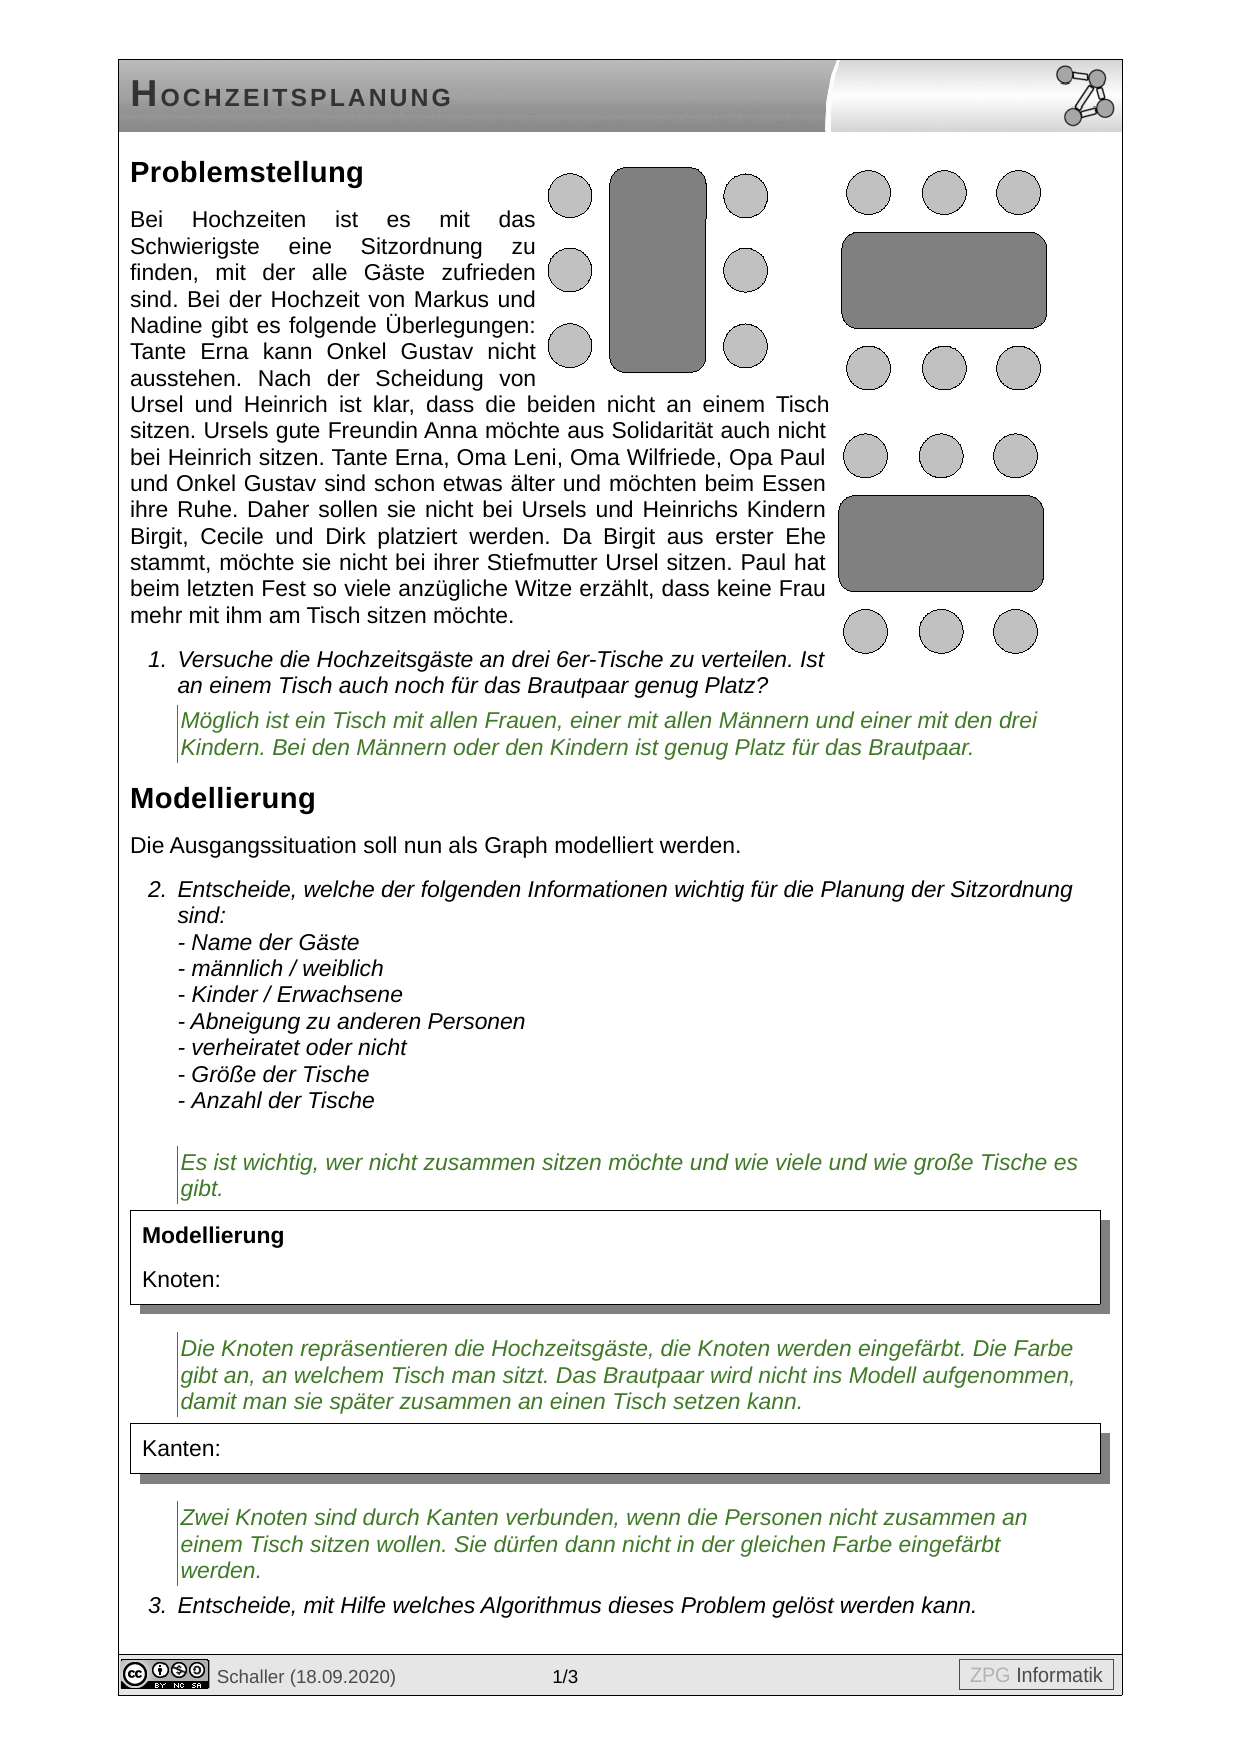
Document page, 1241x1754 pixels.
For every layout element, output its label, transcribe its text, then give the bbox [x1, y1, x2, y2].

picture [119, 60, 1122, 132]
text Die Ausgangssituation soll nun als Graph modelliert werden. [130, 832, 1110, 858]
list Versuche die Hochzeitsgäste an drei 6er-Tische zu verteilen. Ist an einem Tisch auch noch für das Brautpaar genug Platz? [148, 646, 1092, 698]
picture [120, 1659, 210, 1689]
text Modellierung [131, 1211, 1100, 1248]
text Zwei Knoten sind durch Kanten verbunden, wenn die Personen nicht zusammen an einem Tisch sitzen wollen. Sie dürfen dann nicht in der gleichen Farbe eingefärbt werden. [178, 1501, 1092, 1586]
text Die Knoten repräsentieren die Hochzeitsgäste, die Knoten werden eingefärbt. Die Farbe gibt an, an welchem Tisch man sitzt. Das Brautpaar wird nicht ins Modell aufgenommen, damit man sie später zusammen an einen Tisch setzen kann. [178, 1332, 1092, 1417]
text Knoten: [131, 1254, 1100, 1304]
text Kanten: [131, 1424, 1100, 1473]
text Möglich ist ein Tisch mit allen Frauen, einer mit allen Männern und einer mit den drei Kindern. Bei den Männern oder den Kindern ist genug Platz für das Brautpaar. [177, 704, 1092, 763]
text Es ist wichtig, wer nicht zusammen sitzen möchte und wie viele und wie große Tische es gibt. [178, 1146, 1092, 1204]
subtitle Modellierung [130, 781, 1110, 814]
list Entscheide, welche der folgenden Informationen wichtig für die Planung der Sitzordnung sind: - Name der Gäste - männlich / weiblich - Kinder / Erwachsene - Abneigung zu anderen Personen - verheiratet oder nicht - Größe der Tische - Anzahl der Tische [148, 876, 1092, 1139]
text Bei Hochzeiten ist es mit das Schwierigste eine Sitzordnung zu finden, mit der alle Gäste zufrieden sind. Bei der Hochzeit von Markus und Nadine gibt es folgende Überlegungen: Tante Erna kann Onkel Gustav nicht ausstehen. Nach der Scheidung von Ursel und Heinrich ist klar, dass die beiden nicht an einem Tisch sitzen. Ursels gute Freundin Anna möchte aus Solidarität auch nicht bei Heinrich sitzen. Tante Erna, Oma Leni, Oma Wilfriede, Opa Paul und Onkel Gustav sind schon etwas älter und möchten beim Essen ihre Ruhe. Daher sollen sie nicht bei Ursels und Heinrichs Kindern Birgit, Cecile und Dirk platziert werden. Da Birgit aus erster Ehe stammt, möchte sie nicht bei ihrer Stiefmutter Ursel sitzen. Paul hat beim letzten Fest so viele anzügliche Witze erzählt, dass keine Frau mehr mit ihm am Tisch sitzen möchte. [130, 206, 1110, 628]
list Entscheide, mit Hilfe welches Algorithmus dieses Problem gelöst werden kann. [148, 1592, 1092, 1618]
subtitle Problemstellung [130, 155, 1110, 189]
